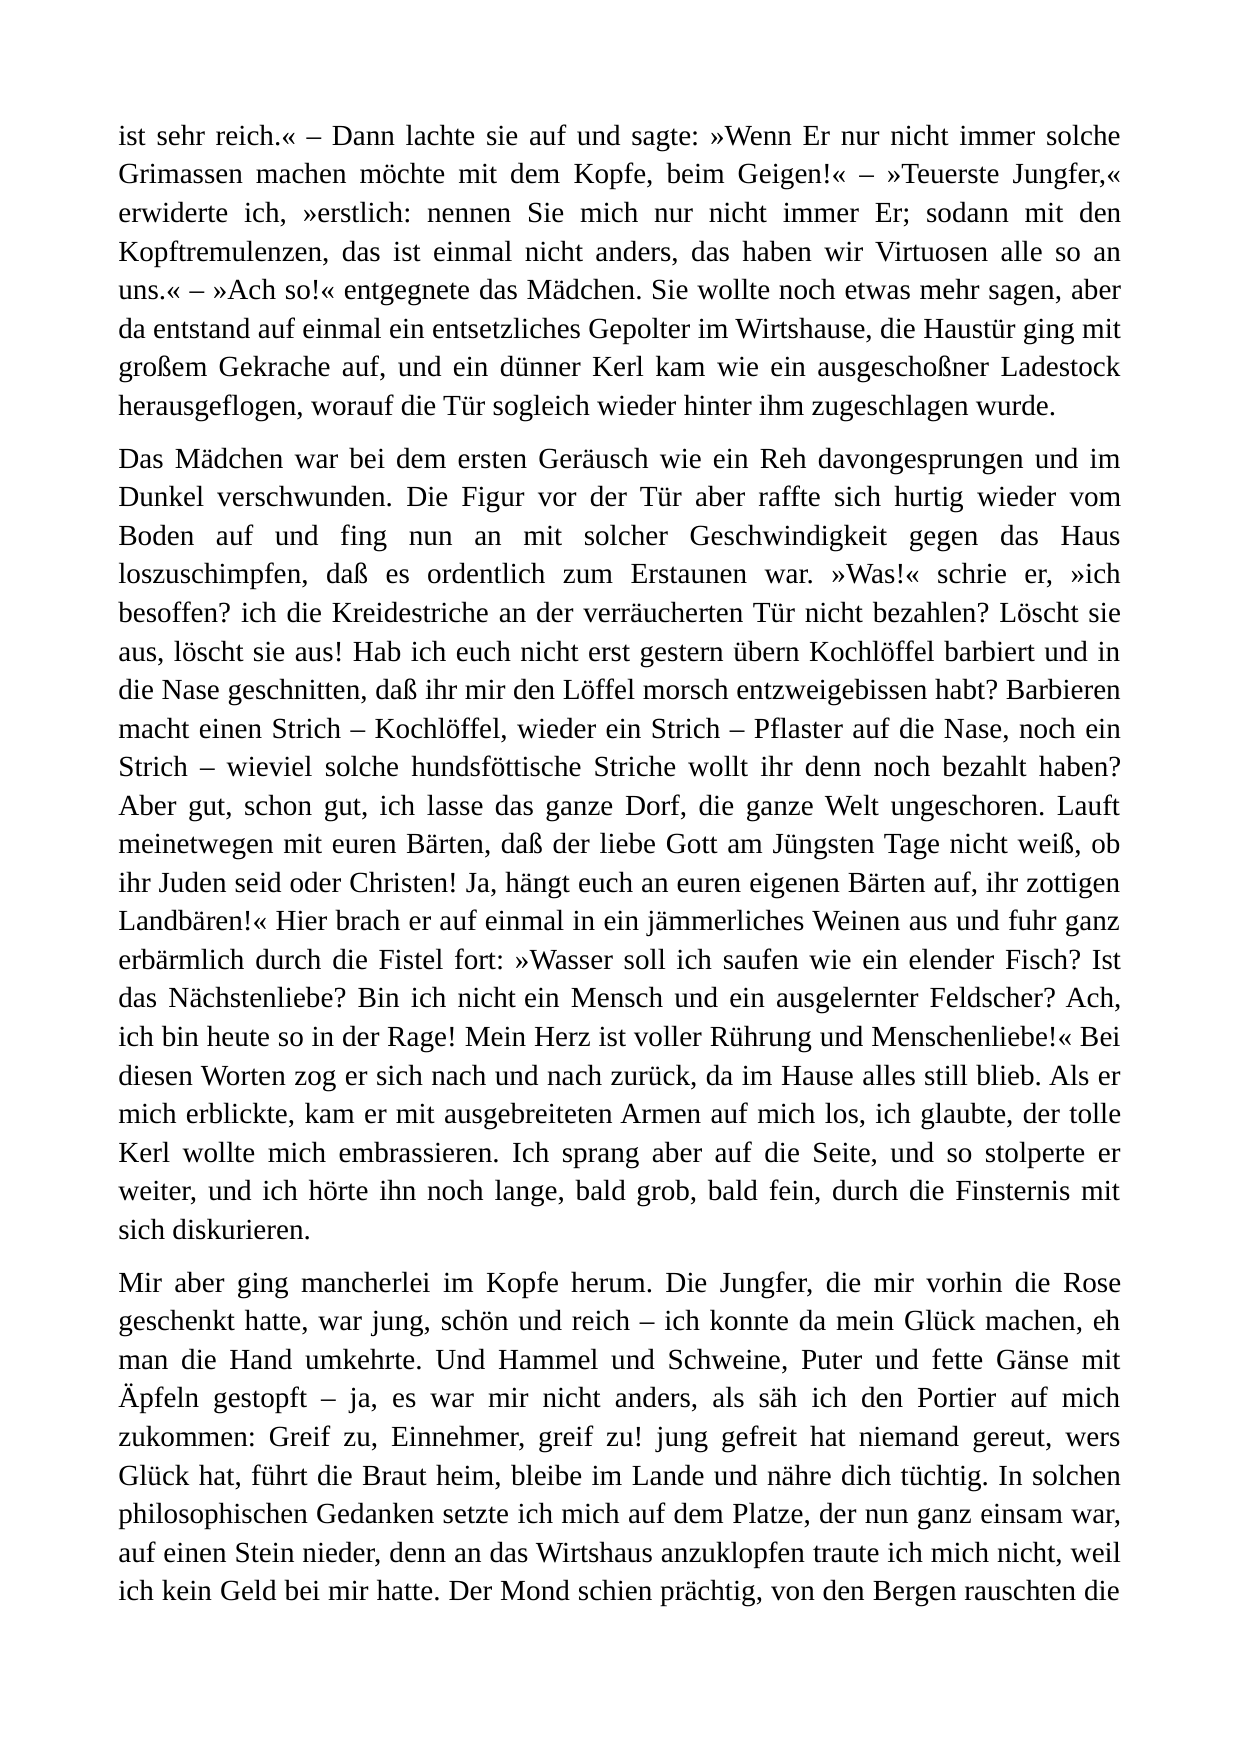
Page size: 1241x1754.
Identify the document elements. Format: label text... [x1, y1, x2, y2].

text Mir aber ging mancherlei im Kopfe herum. Die Jungfer, die mir vorhin die Rose geschenkt hatte, war jung, schön und reich – ich konnte da mein Glück machen, eh man die Hand umkehrte. Und Hammel und Schweine, Puter und fette Gänse mit Äpfeln gestopft – ja, es war mir nicht anders, als säh ich den Portier auf mich zukommen: Greif zu, Einnehmer, greif zu! jung gefreit hat niemand gereut, wers Glück hat, führt die Braut heim, bleibe im Lande und nähre dich tüchtig. In solchen philosophischen Gedanken setzte ich mich auf dem Platze, der nun ganz einsam war, auf einen Stein nieder, denn an das Wirtshaus anzuklopfen traute ich mich nicht, weil ich kein Geld bei mir hatte. Der Mond schien prächtig, von den Bergen rauschten die [118, 1265, 1122, 1607]
text Das Mädchen war bei dem ersten Geräusch wie ein Reh davongesprungen und im Dunkel verschwunden. Die Figur vor der Tür aber raffte sich hurtig wieder vom Boden auf und fing nun an mit solcher Geschwindigkeit gegen das Haus loszuschimpfen, daß es ordentlich zum Erstaunen war. »Was!« schrie er, »ich besoffen? ich die Kreidestriche an der verräucherten Tür nicht bezahlen? Löscht sie aus, löscht sie aus! Hab ich euch nicht erst gestern übern Kochlöffel barbiert und in die Nase geschnitten, daß ihr mir den Löffel morsch entzweigebissen habt? Barbieren macht einen Strich – Kochlöffel, wieder ein Strich – Pflaster auf die Nase, noch ein Strich – wieviel solche hundsföttische Striche wollt ihr denn noch bezahlt haben? Aber gut, schon gut, ich lasse das ganze Dorf, die ganze Welt ungeschoren. Lauft meinetwegen mit euren Bärten, daß der liebe Gott am Jüngsten Tage nicht weiß, ob ihr Juden seid oder Christen! Ja, hängt euch an euren eigenen Bärten auf, ihr zottigen Landbären!« Hier brach er auf einmal in ein jämmerliches Weinen aus und fuhr ganz erbärmlich durch die Fistel fort: »Wasser soll ich saufen wie ein elender Fisch? Ist das Nächstenliebe? Bin ich nicht ein Mensch und ein ausgelernter Feldscher? Ach, ich bin heute so in der Rage! Mein Herz ist voller Rührung und Menschenliebe!« Bei diesen Worten zog er sich nach und nach zurück, da im Hause alles still blieb. Als er mich erblickte, kam er mit ausgebreiteten Armen auf mich los, ich glaubte, der tolle Kerl wollte mich embrassieren. Ich sprang aber auf die Seite, und so stolperte er weiter, und ich hörte ihn noch lange, bald grob, bald fein, durch die Finsternis mit sich diskurieren. [118, 441, 1122, 1245]
text ist sehr reich.« – Dann lachte sie auf und sagte: »Wenn Er nur nicht immer solche Grimassen machen möchte mit dem Kopfe, beim Geigen!« – »Teuerste Jungfer,« erwiderte ich, »erstlich: nennen Sie mich nur nicht immer Er; sodann mit den Kopftremulenzen, das ist einmal nicht anders, das haben wir Virtuosen alle so an uns.« – »Ach so!« entgegnete das Mädchen. Sie wollte noch etwas mehr sagen, aber da entstand auf einmal ein entsetzliches Gepolter im Wirtshause, die Haustür ging mit großem Gekrache auf, und ein dünner Kerl kam wie ein ausgeschoßner Ladestock herausgeflogen, worauf die Tür sogleich wieder hinter ihm zugeschlagen wurde. [118, 118, 1122, 421]
